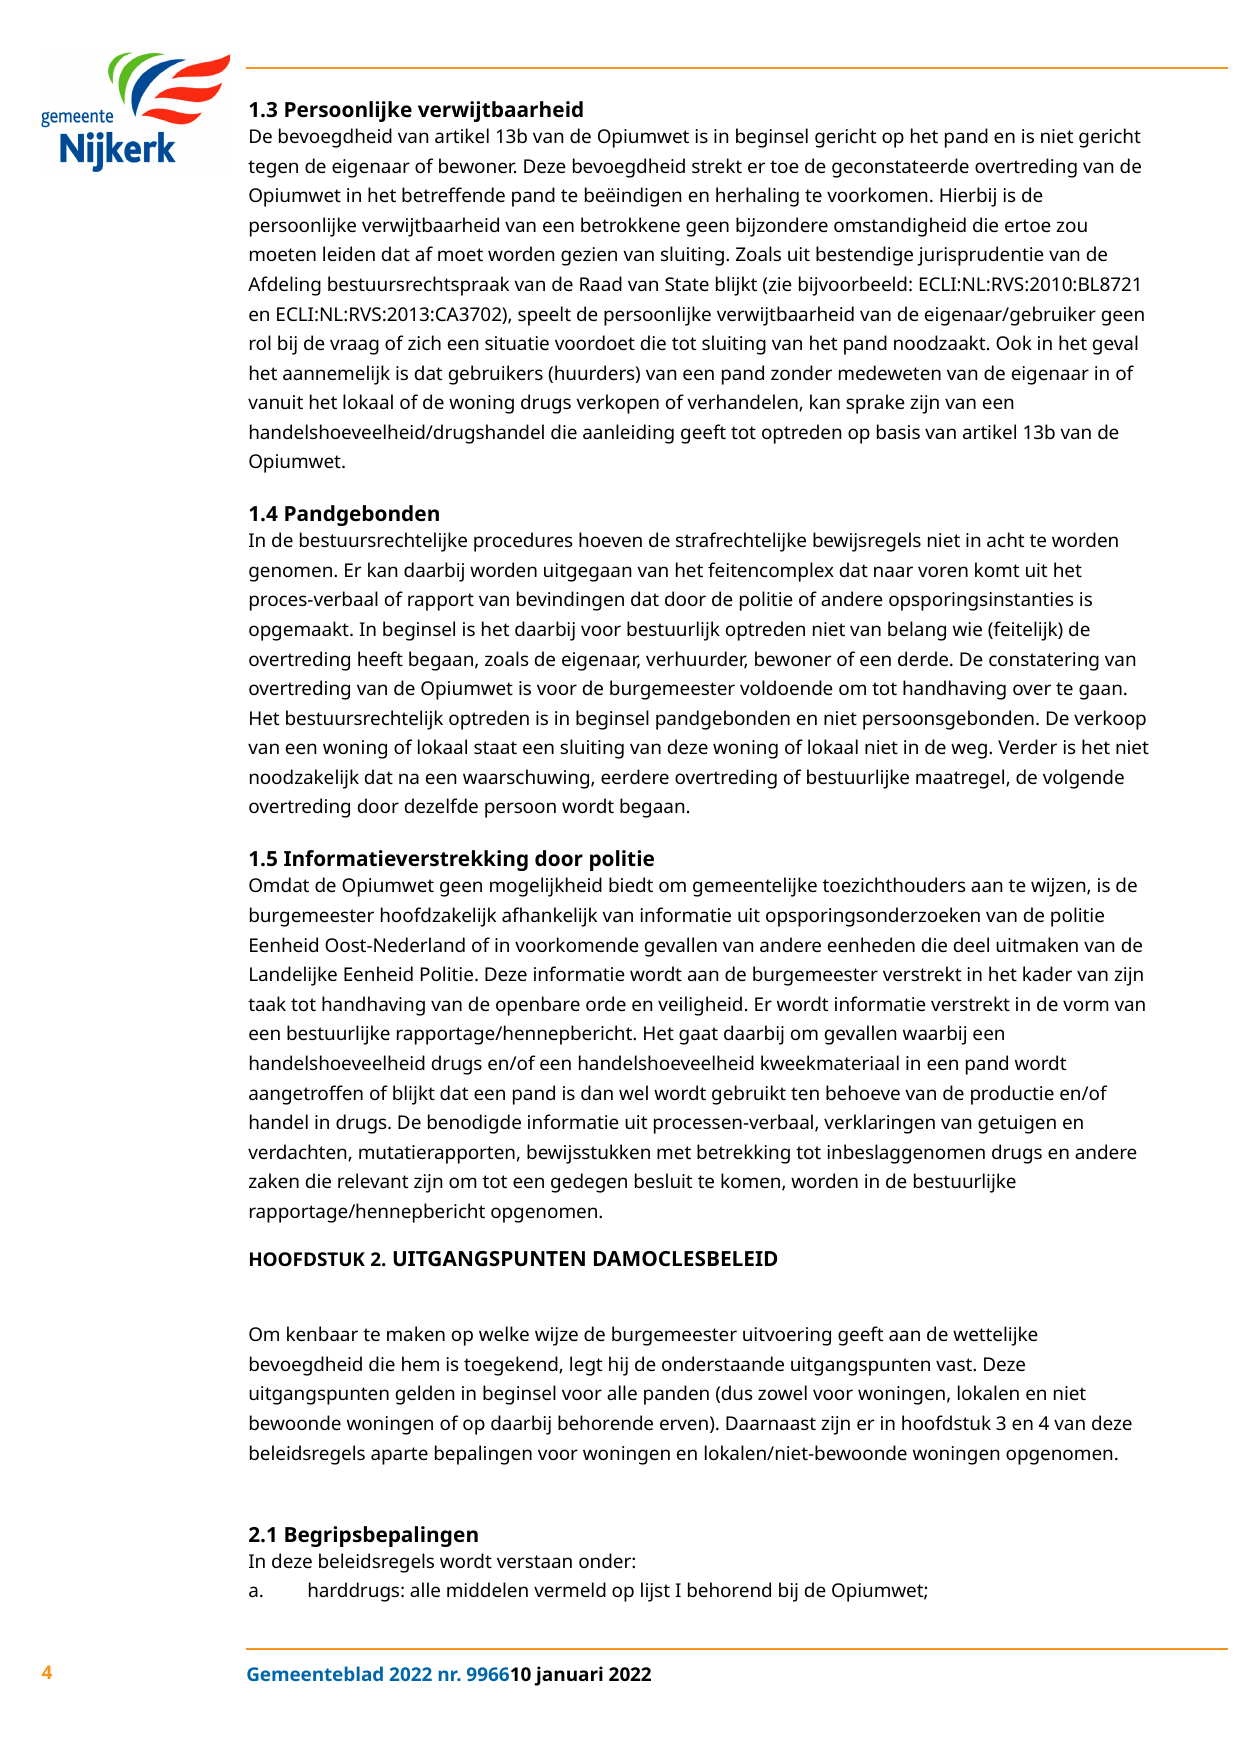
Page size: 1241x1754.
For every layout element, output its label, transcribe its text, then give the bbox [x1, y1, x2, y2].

picture [41, 47, 231, 172]
text 2.1 Begripsbepalingen [248, 1520, 1152, 1548]
text 1.3 Persoonlijke verwijtbaarheid [248, 95, 1152, 123]
list harddrugs: alle middelen vermeld op lijst I behorend bij de Opiumwet; [248, 1578, 1152, 1603]
text In de bestuursrechtelijke procedures hoeven de strafrechtelijke bewijsregels niet in acht te worden genomen. Er kan daarbij worden uitgegaan van het feitencomplex dat naar voren komt uit het proces-verbaal of rapport van bevindingen dat door de politie of andere opsporingsinstanties is opgemaakt. In beginsel is het daarbij voor bestuurlijk optreden niet van belang wie (feitelijk) de overtreding heeft begaan, zoals de eigenaar, verhuurder, bewoner of een derde. De constatering van overtreding van de Opiumwet is voor de burgemeester voldoende om tot handhaving over te gaan. Het bestuursrechtelijk optreden is in beginsel pandgebonden en niet persoonsgebonden. De verkoop van een woning of lokaal staat een sluiting van deze woning of lokaal niet in de weg. Verder is het niet noodzakelijk dat na een waarschuwing, eerdere overtreding of bestuurlijke maatregel, de volgende overtreding door dezelfde persoon wordt begaan. [248, 527, 1152, 819]
text Om kenbaar te maken op welke wijze de burgemeester uitvoering geeft aan de wettelijke bevoegdheid die hem is toegekend, legt hij de onderstaande uitgangspunten vast. Deze uitgangspunten gelden in beginsel voor alle panden (dus zowel voor woningen, lokalen en niet bewoonde woningen of op daarbij behorende erven). Daarnaast zijn er in hoofdstuk 3 en 4 van deze beleidsregels aparte bepalingen voor woningen en lokalen/niet-bewoonde woningen opgenomen. [248, 1321, 1152, 1465]
text HOOFDSTUK 2. UITGANGSPUNTEN DAMOCLESBELEID [248, 1244, 1152, 1272]
text 1.5 Informatieverstrekking door politie [248, 844, 1152, 873]
text In deze beleidsregels wordt verstaan onder: [248, 1548, 1152, 1574]
text De bevoegdheid van artikel 13b van de Opiumwet is in beginsel gericht op het pand en is niet gericht tegen de eigenaar of bewoner. Deze bevoegdheid strekt er toe de geconstateerde overtreding van de Opiumwet in het betreffende pand te beëindigen en herhaling te voorkomen. Hierbij is de persoonlijke verwijtbaarheid van een betrokkene geen bijzondere omstandigheid die ertoe zou moeten leiden dat af moet worden gezien van sluiting. Zoals uit bestendige jurisprudentie van de Afdeling bestuursrechtspraak van de Raad van State blijkt (zie bijvoorbeeld: ECLI:NL:RVS:2010:BL8721 en ECLI:NL:RVS:2013:CA3702), speelt de persoonlijke verwijtbaarheid van de eigenaar/gebruiker geen rol bij de vraag of zich een situatie voordoet die tot sluiting van het pand noodzaakt. Ook in het geval het aannemelijk is dat gebruikers (huurders) van een pand zonder medeweten van de eigenaar in of vanuit het lokaal of de woning drugs verkopen of verhandelen, kan sprake zijn van een handelshoeveelheid/drugshandel die aanleiding geeft tot optreden op basis van artikel 13b van de Opiumwet. [248, 123, 1152, 474]
text 1.4 Pandgebonden [248, 499, 1152, 527]
text Omdat de Opiumwet geen mogelijkheid biedt om gemeentelijke toezichthouders aan te wijzen, is de burgemeester hoofdzakelijk afhankelijk van informatie uit opsporingsonderzoeken van de politie Eenheid Oost-Nederland of in voorkomende gevallen van andere eenheden die deel uitmaken van de Landelijke Eenheid Politie. Deze informatie wordt aan de burgemeester verstrekt in het kader van zijn taak tot handhaving van de openbare orde en veiligheid. Er wordt informatie verstrekt in de vorm van een bestuurlijke rapportage/hennepbericht. Het gaat daarbij om gevallen waarbij een handelshoeveelheid drugs en/of een handelshoeveelheid kweekmateriaal in een pand wordt aangetroffen of blijkt dat een pand is dan wel wordt gebruikt ten behoeve van de productie en/of handel in drugs. De benodigde informatie uit processen-verbaal, verklaringen van getuigen en verdachten, mutatierapporten, bewijsstukken met betrekking tot inbeslaggenomen drugs en andere zaken die relevant zijn om tot een gedegen besluit te komen, worden in de bestuurlijke rapportage/hennepbericht opgenomen. [248, 873, 1152, 1224]
